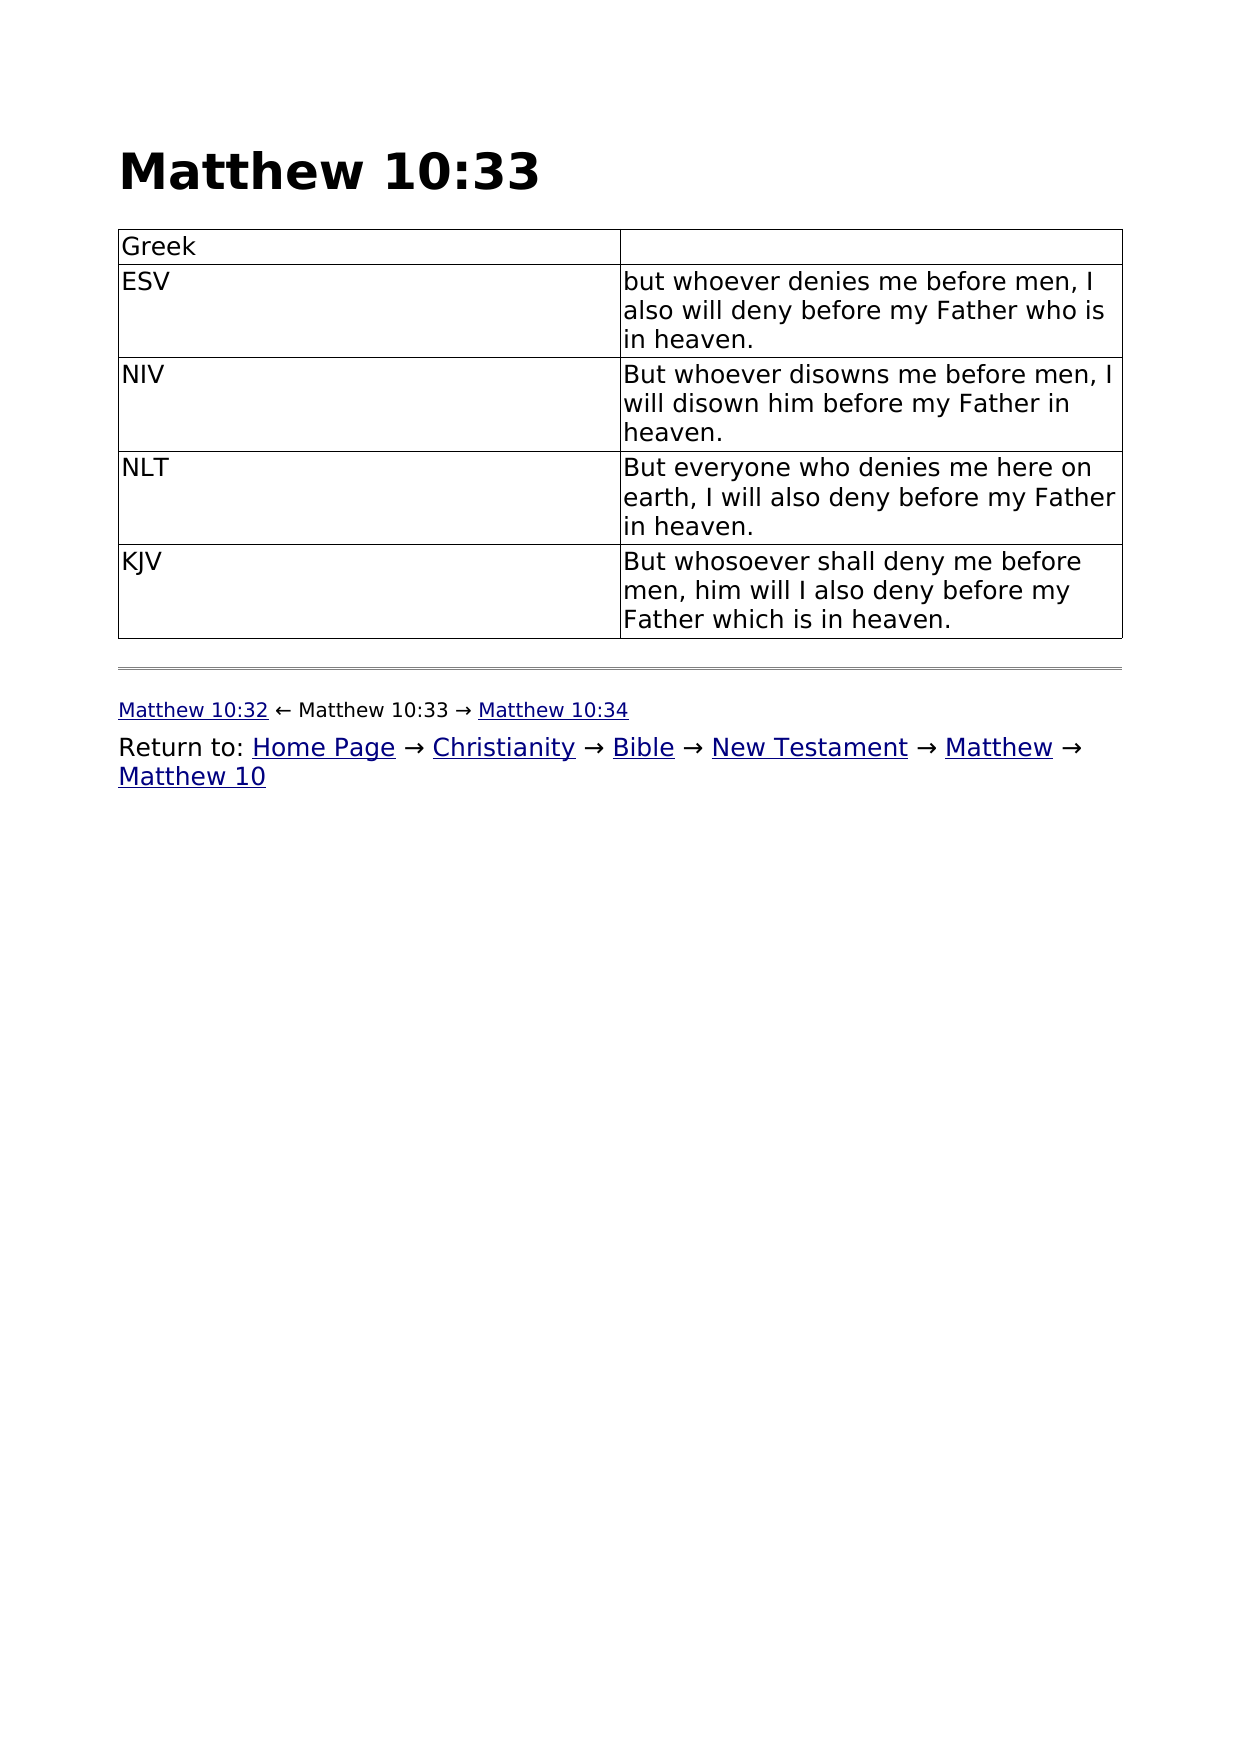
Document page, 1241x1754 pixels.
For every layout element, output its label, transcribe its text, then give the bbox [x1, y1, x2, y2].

table_cell NLT [119, 452, 620, 544]
table_cell But whosoever shall deny me before men, him will I also deny before my Father which is in heaven. [621, 545, 1122, 637]
subtitle Matthew 10:33 [118, 143, 1122, 201]
table_cell But everyone who denies me here on earth, I will also deny before my Father in heaven. [621, 452, 1122, 544]
text Return to: Home Page → Christianity → Bible → New Testament → Matthew → Matthew 10 [118, 733, 1122, 791]
table_header [621, 230, 1122, 264]
text Matthew 10:32 ← Matthew 10:33 → Matthew 10:34 [118, 699, 1122, 733]
table_header Greek [119, 230, 620, 264]
table_cell KJV [119, 545, 620, 637]
table_cell But whoever disowns me before men, I will disown him before my Father in heaven. [621, 358, 1122, 451]
table_cell ESV [119, 265, 620, 357]
table_cell NIV [119, 358, 620, 451]
table_cell but whoever denies me before men, I also will deny before my Father who is in heaven. [621, 265, 1122, 357]
